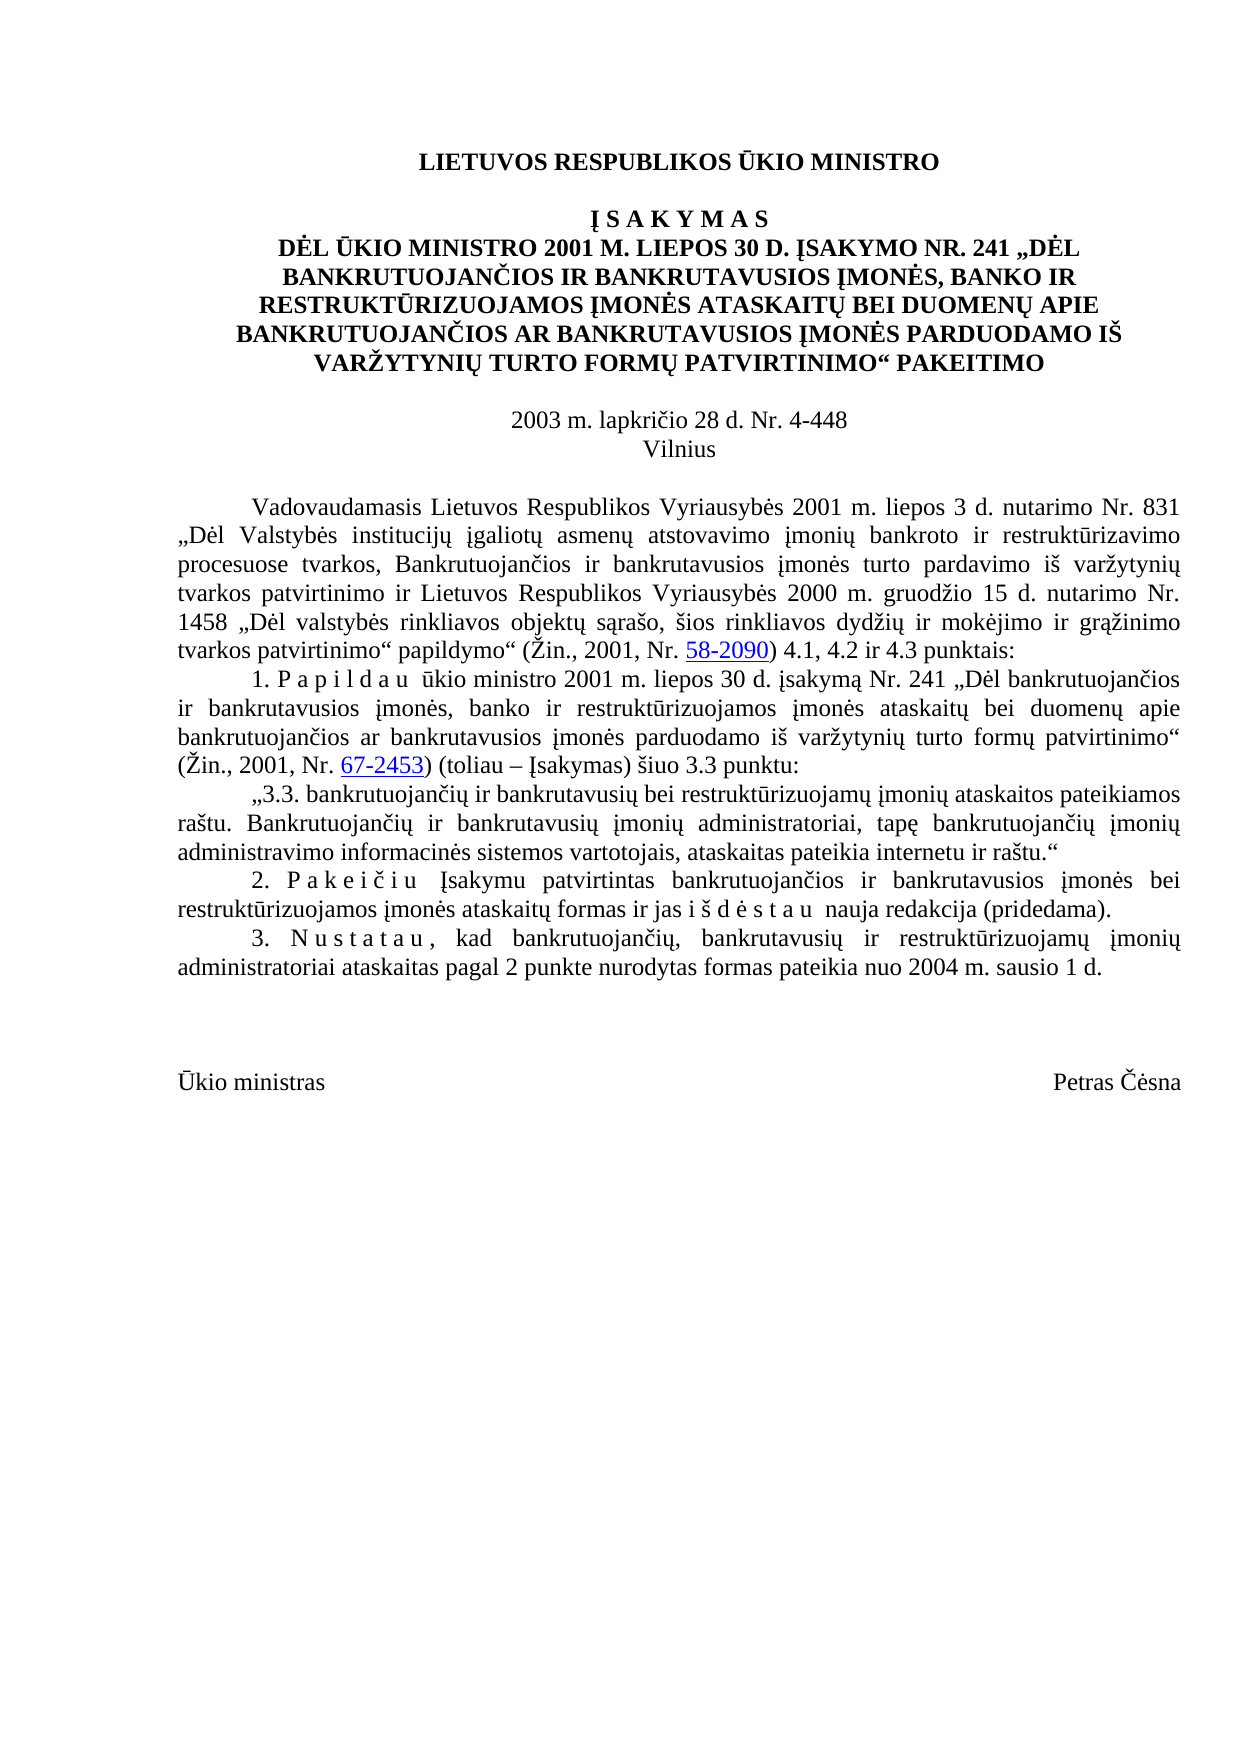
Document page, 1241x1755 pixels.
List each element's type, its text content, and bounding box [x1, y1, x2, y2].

text Vadovaudamasis Lietuvos Respublikos Vyriausybės 2001 m. liepos 3 d. nutarimo Nr. 831 „Dėl Valstybės institucijų įgaliotų asmenų atstovavimo įmonių bankroto ir restruktūrizavimo procesuose tvarkos, Bankrutuojančios ir bankrutavusios įmonės turto pardavimo iš varžytynių tvarkos patvirtinimo ir Lietuvos Respublikos Vyriausybės 2000 m. gruodžio 15 d. nutarimo Nr. 1458 „Dėl valstybės rinkliavos objektų sąrašo, šios rinkliavos dydžių ir mokėjimo ir grąžinimo tvarkos patvirtinimo“ papildymo“ (Žin., 2001, Nr. 58-2090) 4.1, 4.2 ir 4.3 punktais: [177, 492, 1181, 664]
text 2. Pakeičiu Įsakymu patvirtintas bankrutuojančios ir bankrutavusios įmonės bei restruktūrizuojamos įmonės ataskaitų formas ir jas išdėstau nauja redakcija (pridedama). [177, 866, 1181, 923]
text Ūkio ministras Petras Čėsna [177, 1067, 1181, 1096]
text „3.3. bankrutuojančių ir bankrutavusių bei restruktūrizuojamų įmonių ataskaitos pateikiamos raštu. Bankrutuojančių ir bankrutavusių įmonių administratoriai, tapę bankrutuojančių įmonių administravimo informacinės sistemos vartotojais, ataskaitas pateikia internetu ir raštu.“ [177, 779, 1181, 866]
text 3. Nustatau, kad bankrutuojančių, bankrutavusių ir restruktūrizuojamų įmonių administratoriai ataskaitas pagal 2 punkte nurodytas formas pateikia nuo 2004 m. sausio 1 d. [177, 923, 1181, 981]
text 2003 m. lapkričio 28 d. Nr. 4-448 [177, 406, 1181, 434]
text DĖL ŪKIO MINISTRO 2001 M. LIEPOS 30 D. ĮSAKYMO NR. 241 „DĖL BANKRUTUOJANČIOS IR BANKRUTAVUSIOS ĮMONĖS, BANKO IR RESTRUKTŪRIZUOJAMOS ĮMONĖS ATASKAITŲ BEI DUOMENŲ APIE BANKRUTUOJANČIOS AR BANKRUTAVUSIOS ĮMONĖS PARDUODAMO IŠ VARŽYTYNIŲ TURTO FORMŲ PATVIRTINIMO“ PAKEITIMO [177, 233, 1181, 377]
text 1. Papildau ūkio ministro 2001 m. liepos 30 d. įsakymą Nr. 241 „Dėl bankrutuojančios ir bankrutavusios įmonės, banko ir restruktūrizuojamos įmonės ataskaitų bei duomenų apie bankrutuojančios ar bankrutavusios įmonės parduodamo iš varžytynių turto formų patvirtinimo“ (Žin., 2001, Nr. 67-2453) (toliau – Įsakymas) šiuo 3.3 punktu: [177, 664, 1181, 779]
text LIETUVOS RESPUBLIKOS ŪKIO MINISTRO [177, 147, 1181, 176]
text Vilnius [177, 434, 1181, 463]
text Į S A K Y M A S [177, 204, 1181, 233]
